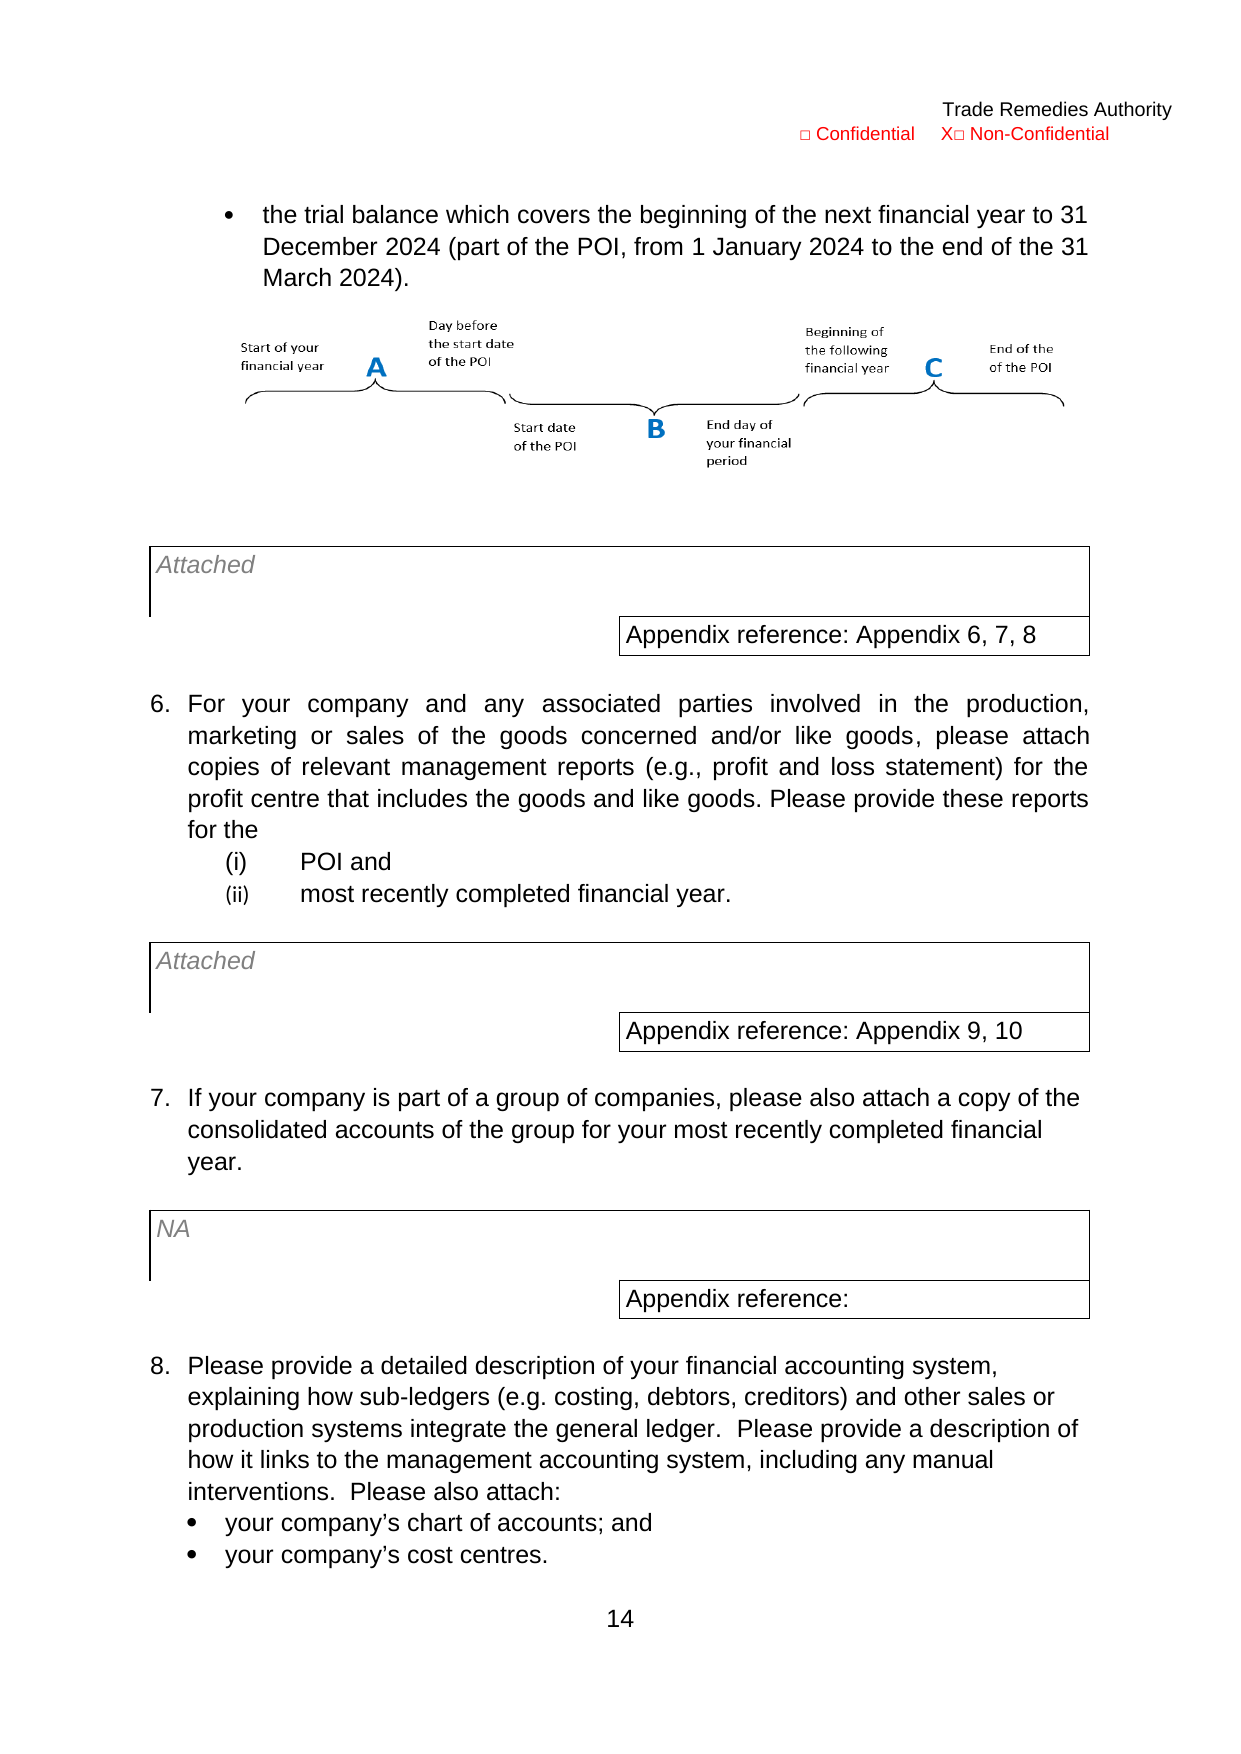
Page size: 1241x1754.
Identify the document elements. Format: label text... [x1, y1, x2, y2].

table_cell [150, 1013, 619, 1051]
table_cell [150, 617, 619, 655]
list your company’s cost centres. [187, 1540, 1090, 1569]
list If your company is part of a group of companies, please also attach a copy of the consolidated accounts of the group for your most recently completed financial year. [150, 1083, 1090, 1175]
table_header Attached [151, 547, 1089, 616]
table_cell [150, 1281, 619, 1318]
list the trial balance which covers the beginning of the next financial year to 31 December 2024 (part of the POI, from 1 January 2024 to the end of the 31 March 2024). [225, 200, 1090, 292]
list your company’s chart of accounts; and [187, 1508, 1090, 1537]
table_cell Appendix reference: Appendix 6, 7, 8 [620, 617, 1089, 655]
table_cell Appendix reference: Appendix 9, 10 [620, 1013, 1089, 1051]
table_header Attached [151, 943, 1089, 1012]
list most recently completed financial year. [225, 879, 1090, 908]
table_cell Appendix reference: [620, 1281, 1089, 1318]
list Please provide a detailed description of your financial accounting system, explaining how sub-ledgers (e.g. costing, debtors, creditors) and other sales or production systems integrate the general ledger. Please provide a description of how it links to the management accounting system, including any manual interventions. Please also attach: [150, 1351, 1090, 1506]
list For your company and any associated parties involved in the production, marketing or sales of the goods concerned and/or like goods, please attach copies of relevant management reports (e.g., profit and loss statement) for the profit centre that includes the goods and like goods. Please provide these reports for the [150, 689, 1090, 844]
list POI and [225, 847, 1090, 876]
table_header NA [151, 1211, 1089, 1279]
